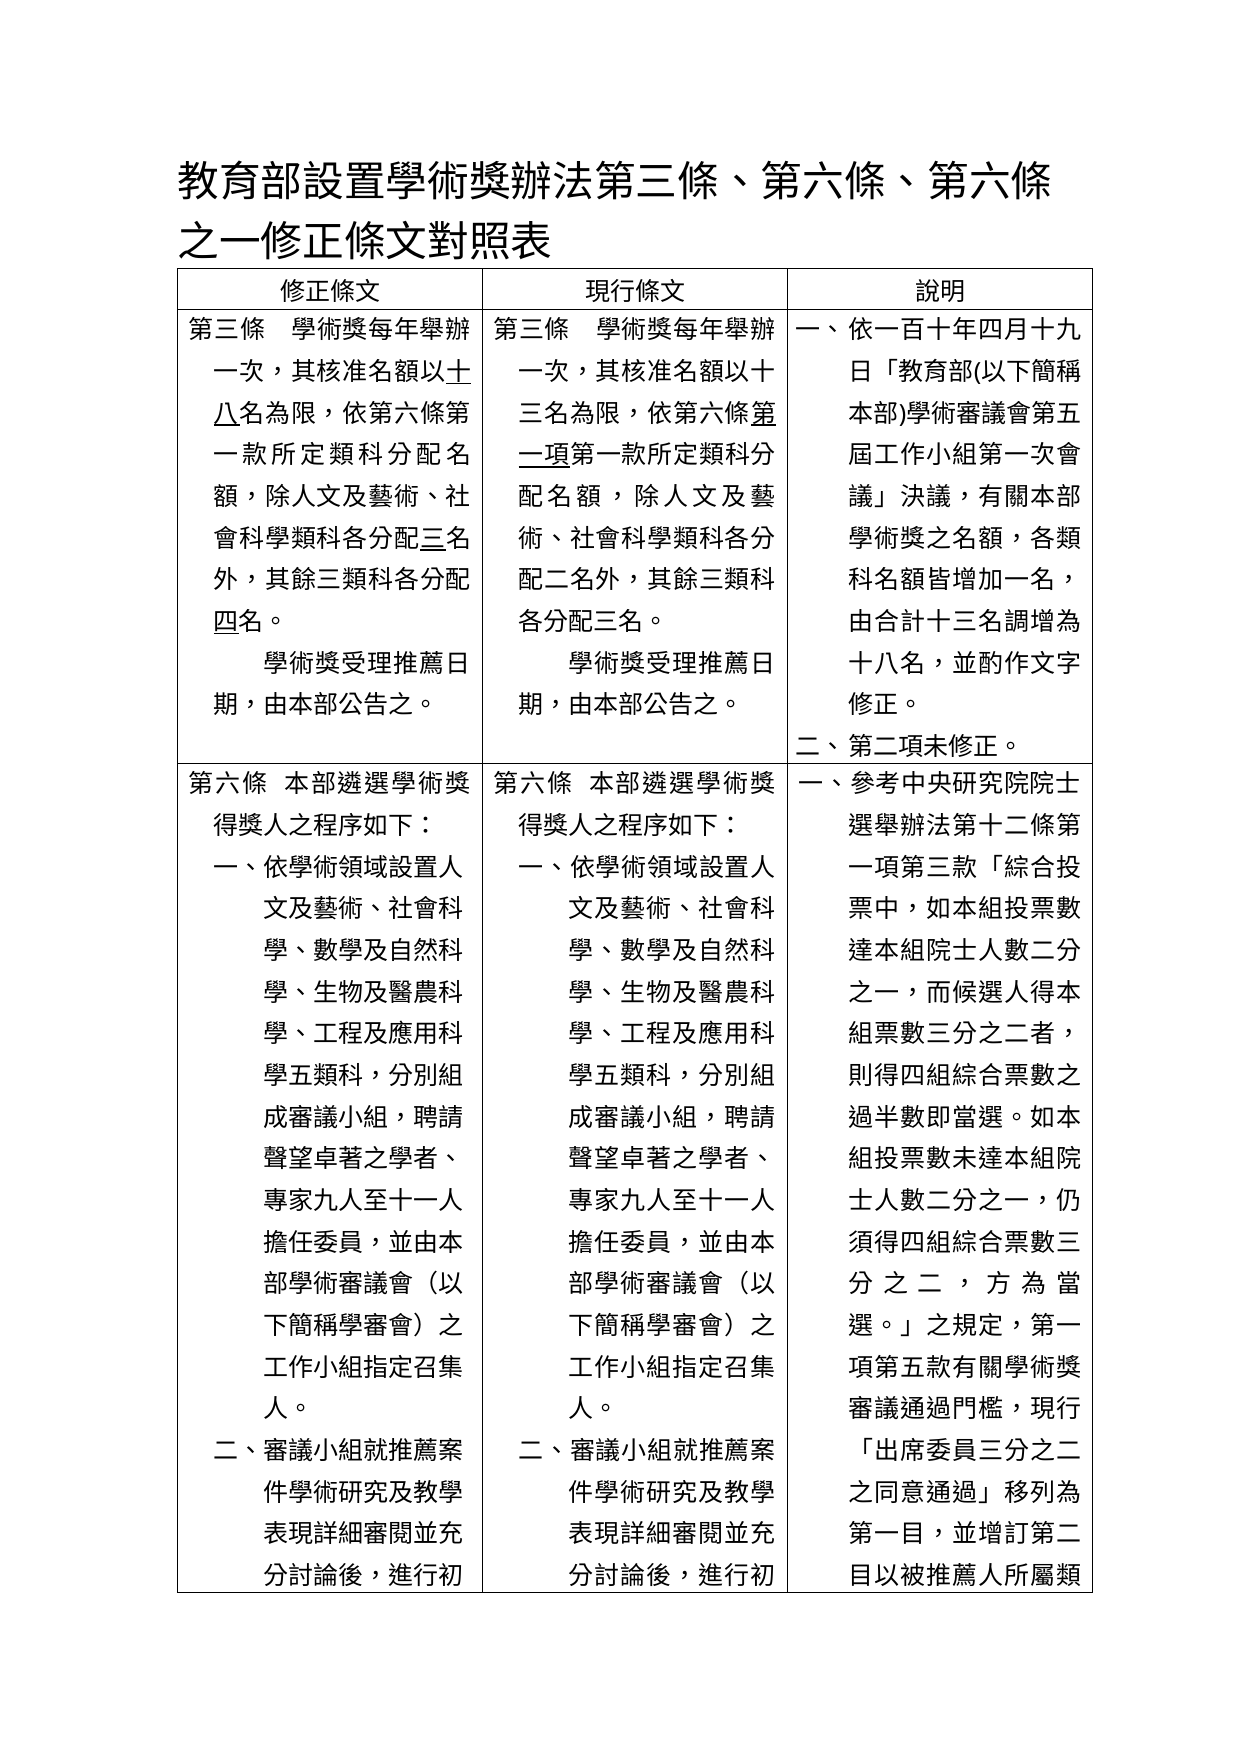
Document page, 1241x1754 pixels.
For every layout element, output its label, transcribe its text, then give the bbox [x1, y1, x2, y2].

table_cell 第三條 學術獎每年舉辦一次，其核准名額以十三名為限，依第六條第一項第一款所定類科分配名額，除人文及藝術、社會科學類科各分配二名外，其餘三類科各分配三名。 學術獎受理推薦日期，由本部公告之。 [483, 310, 787, 763]
table_cell 一、參考中央研究院院士選舉辦法第十二條第一項第三款「綜合投票中，如本組投票數達本組院士人數二分之一，而候選人得本組票數三分之二者，則得四組綜合票數之過半數即當選。如本組投票數未達本組院士人數二分之一，仍須得四組綜合票數三分之二，方為當選。」之規定，第一項第五款有關學術獎審議通過門檻，現行「出席委員三分之二之同意通過」移列為第一目，並增訂第二目以被推薦人所屬類 [788, 764, 1092, 1592]
table_header 現行條文 [483, 269, 787, 309]
table_cell 第六條 本部遴選學術獎得獎人之程序如下： 一、依學術領域設置人文及藝術、社會科學、數學及自然科學、生物及醫農科學、工程及應用科學五類科，分別組成審議小組，聘請聲望卓著之學者、專家九人至十一人擔任委員，並由本部學術審議會（以下簡稱學審會）之工作小組指定召集人。 二、審議小組就推薦案件學術研究及教學表現詳細審閱並充分討論後，進行初 [483, 764, 787, 1592]
table_cell 依一百十年四月十九日「教育部(以下簡稱本部)學術審議會第五屆工作小組第一次會議」決議，有關本部學術獎之名額，各類科名額皆增加一名，由合計十三名調增為十八名，並酌作文字修正。 第二項未修正。 [788, 310, 1092, 763]
table_cell 第六條 本部遴選學術獎得獎人之程序如下： 一、依學術領域設置人文及藝術、社會科學、數學及自然科學、生物及醫農科學、工程及應用科學五類科，分別組成審議小組，聘請聲望卓著之學者、專家九人至十一人擔任委員，並由本部學術審議會（以下簡稱學審會）之工作小組指定召集人。 二、審議小組就推薦案件學術研究及教學表現詳細審閱並充分討論後，進行初 [178, 764, 482, 1592]
table_cell 第三條 學術獎每年舉辦一次，其核准名額以十八名為限，依第六條第一款所定類科分配名額，除人文及藝術、社會科學類科各分配三名外，其餘三類科各分配四名。 學術獎受理推薦日期，由本部公告之。 [178, 310, 482, 763]
table_header 說明 [788, 269, 1092, 309]
table_header 修正條文 [178, 269, 482, 309]
text 教育部設置學術獎辦法第三條、第六條、第六條之一修正條文對照表 [177, 148, 1092, 268]
